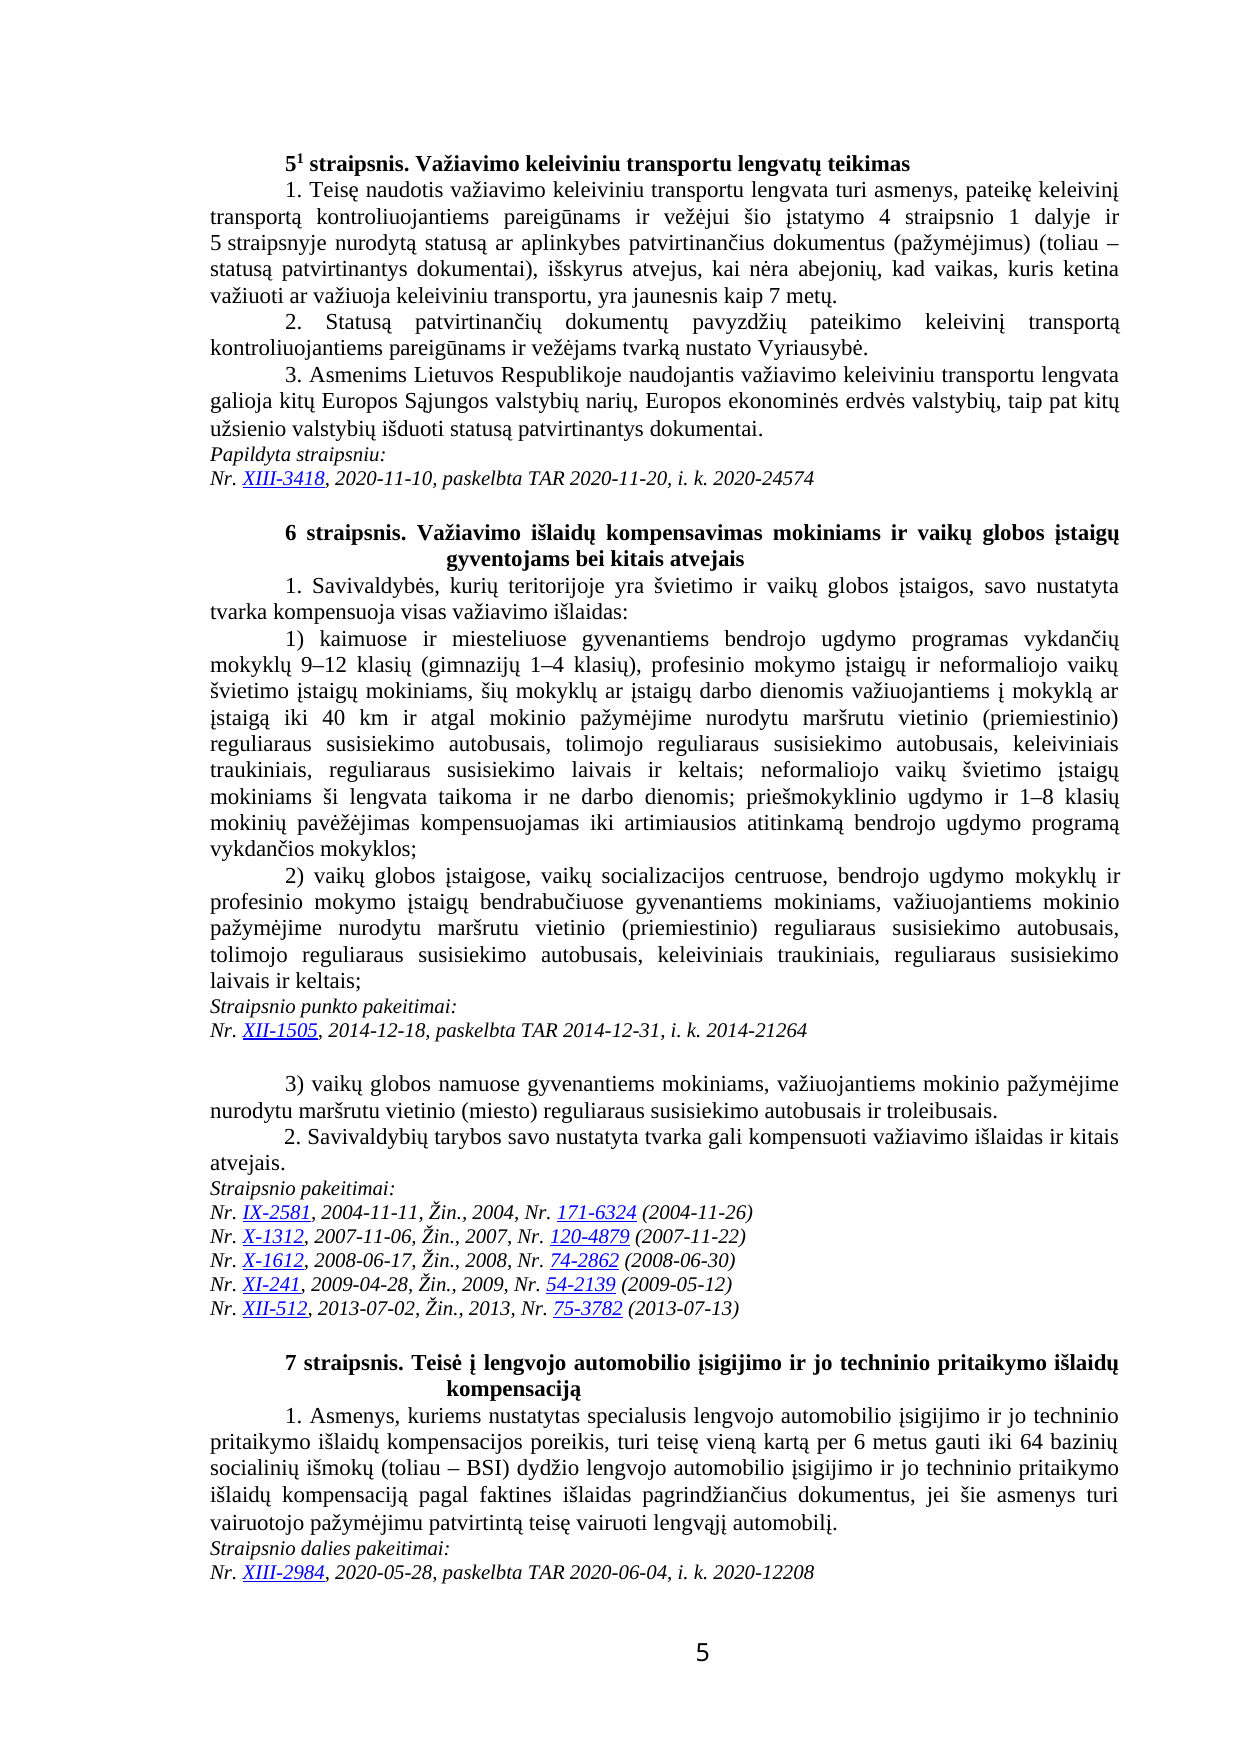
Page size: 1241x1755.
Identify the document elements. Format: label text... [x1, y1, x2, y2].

text Nr. XI-241, 2009-04-28, Žin., 2009, Nr. 54-2139 (2009-05-12) [210, 1272, 1120, 1296]
text Nr. XIII-2984, 2020-05-28, paskelbta TAR 2020-06-04, i. k. 2020-12208 [210, 1560, 1120, 1584]
text Nr. IX-2581, 2004-11-11, Žin., 2004, Nr. 171-6324 (2004-11-26) [210, 1200, 1120, 1224]
text 3. Asmenims Lietuvos Respublikoje naudojantis važiavimo keleiviniu transportu lengvata galioja kitų Europos Sąjungos valstybių narių, Europos ekonominės erdvės valstybių, taip pat kitų užsienio valstybių išduoti statusą patvirtinantys dokumentai. [210, 361, 1120, 442]
text Straipsnio punkto pakeitimai: [210, 993, 1120, 1018]
text Nr. XIII-3418, 2020-11-10, paskelbta TAR 2020-11-20, i. k. 2020-24574 [210, 466, 1120, 490]
text 51 straipsnis. Važiavimo keleiviniu transportu lengvatų teikimas [210, 150, 1120, 176]
text 1. Teisę naudotis važiavimo keleiviniu transportu lengvata turi asmenys, pateikę keleivinį transportą kontroliuojantiems pareigūnams ir vežėjui šio įstatymo 4 straipsnio 1 dalyje ir 5 straipsnyje nurodytą statusą ar aplinkybes patvirtinančius dokumentus (pažymėjimus) (toliau – statusą patvirtinantys dokumentai), išskyrus atvejus, kai nėra abejonių, kad vaikas, kuris ketina važiuoti ar važiuoja keleiviniu transportu, yra jaunesnis kaip 7 metų. [210, 176, 1120, 308]
text 2. Savivaldybių tarybos savo nustatyta tvarka gali kompensuoti važiavimo išlaidas ir kitais atvejais. [210, 1123, 1120, 1176]
text 7 straipsnis. Teisė į lengvojo automobilio įsigijimo ir jo techninio pritaikymo išlaidų kompensaciją [285, 1349, 1120, 1402]
text Nr. X-1612, 2008-06-17, Žin., 2008, Nr. 74-2862 (2008-06-30) [210, 1248, 1120, 1272]
text Straipsnio dalies pakeitimai: [210, 1536, 1120, 1560]
text 1. Asmenys, kuriems nustatytas specialusis lengvojo automobilio įsigijimo ir jo techninio pritaikymo išlaidų kompensacijos poreikis, turi teisę vieną kartą per 6 metus gauti iki 64 bazinių socialinių išmokų (toliau – BSI) dydžio lengvojo automobilio įsigijimo ir jo techninio pritaikymo išlaidų kompensaciją pagal faktines išlaidas pagrindžiančius dokumentus, jei šie asmenys turi vairuotojo pažymėjimu patvirtintą teisę vairuoti lengvąjį automobilį. [210, 1402, 1120, 1536]
text 2) vaikų globos įstaigose, vaikų socializacijos centruose, bendrojo ugdymo mokyklų ir profesinio mokymo įstaigų bendrabučiuose gyvenantiems mokiniams, važiuojantiems mokinio pažymėjime nurodytu maršrutu vietinio (priemiestinio) reguliaraus susisiekimo autobusais, tolimojo reguliaraus susisiekimo autobusais, keleiviniais traukiniais, reguliaraus susisiekimo laivais ir keltais; [210, 862, 1120, 993]
text Straipsnio pakeitimai: [210, 1176, 1120, 1200]
text Nr. XII-1505, 2014-12-18, paskelbta TAR 2014-12-31, i. k. 2014-21264 [210, 1018, 1120, 1042]
text 6 straipsnis. Važiavimo išlaidų kompensavimas mokiniams ir vaikų globos įstaigų gyventojams bei kitais atvejais [285, 519, 1120, 572]
text 2. Statusą patvirtinančių dokumentų pavyzdžių pateikimo keleivinį transportą kontroliuojantiems pareigūnams ir vežėjams tvarką nustato Vyriausybė. [210, 308, 1120, 361]
text 1) kaimuose ir miesteliuose gyvenantiems bendrojo ugdymo programas vykdančių mokyklų 9–12 klasių (gimnazijų 1–4 klasių), profesinio mokymo įstaigų ir neformaliojo vaikų švietimo įstaigų mokiniams, šių mokyklų ar įstaigų darbo dienomis važiuojantiems į mokyklą ar įstaigą iki 40 km ir atgal mokinio pažymėjime nurodytu maršrutu vietinio (priemiestinio) reguliaraus susisiekimo autobusais, tolimojo reguliaraus susisiekimo autobusais, keleiviniais traukiniais, reguliaraus susisiekimo laivais ir keltais; neformaliojo vaikų švietimo įstaigų mokiniams ši lengvata taikoma ir ne darbo dienomis; priešmokyklinio ugdymo ir 1–8 klasių mokinių pavėžėjimas kompensuojamas iki artimiausios atitinkamą bendrojo ugdymo programą vykdančios mokyklos; [210, 624, 1120, 862]
text 1. Savivaldybės, kurių teritorijoje yra švietimo ir vaikų globos įstaigos, savo nustatyta tvarka kompensuoja visas važiavimo išlaidas: [210, 572, 1120, 624]
text Nr. XII-512, 2013-07-02, Žin., 2013, Nr. 75-3782 (2013-07-13) [210, 1296, 1120, 1320]
text Papildyta straipsniu: [210, 442, 1120, 466]
text 3) vaikų globos namuose gyvenantiems mokiniams, važiuojantiems mokinio pažymėjime nurodytu maršrutu vietinio (miesto) reguliaraus susisiekimo autobusais ir troleibusais. [210, 1070, 1120, 1123]
text Nr. X-1312, 2007-11-06, Žin., 2007, Nr. 120-4879 (2007-11-22) [210, 1224, 1120, 1248]
